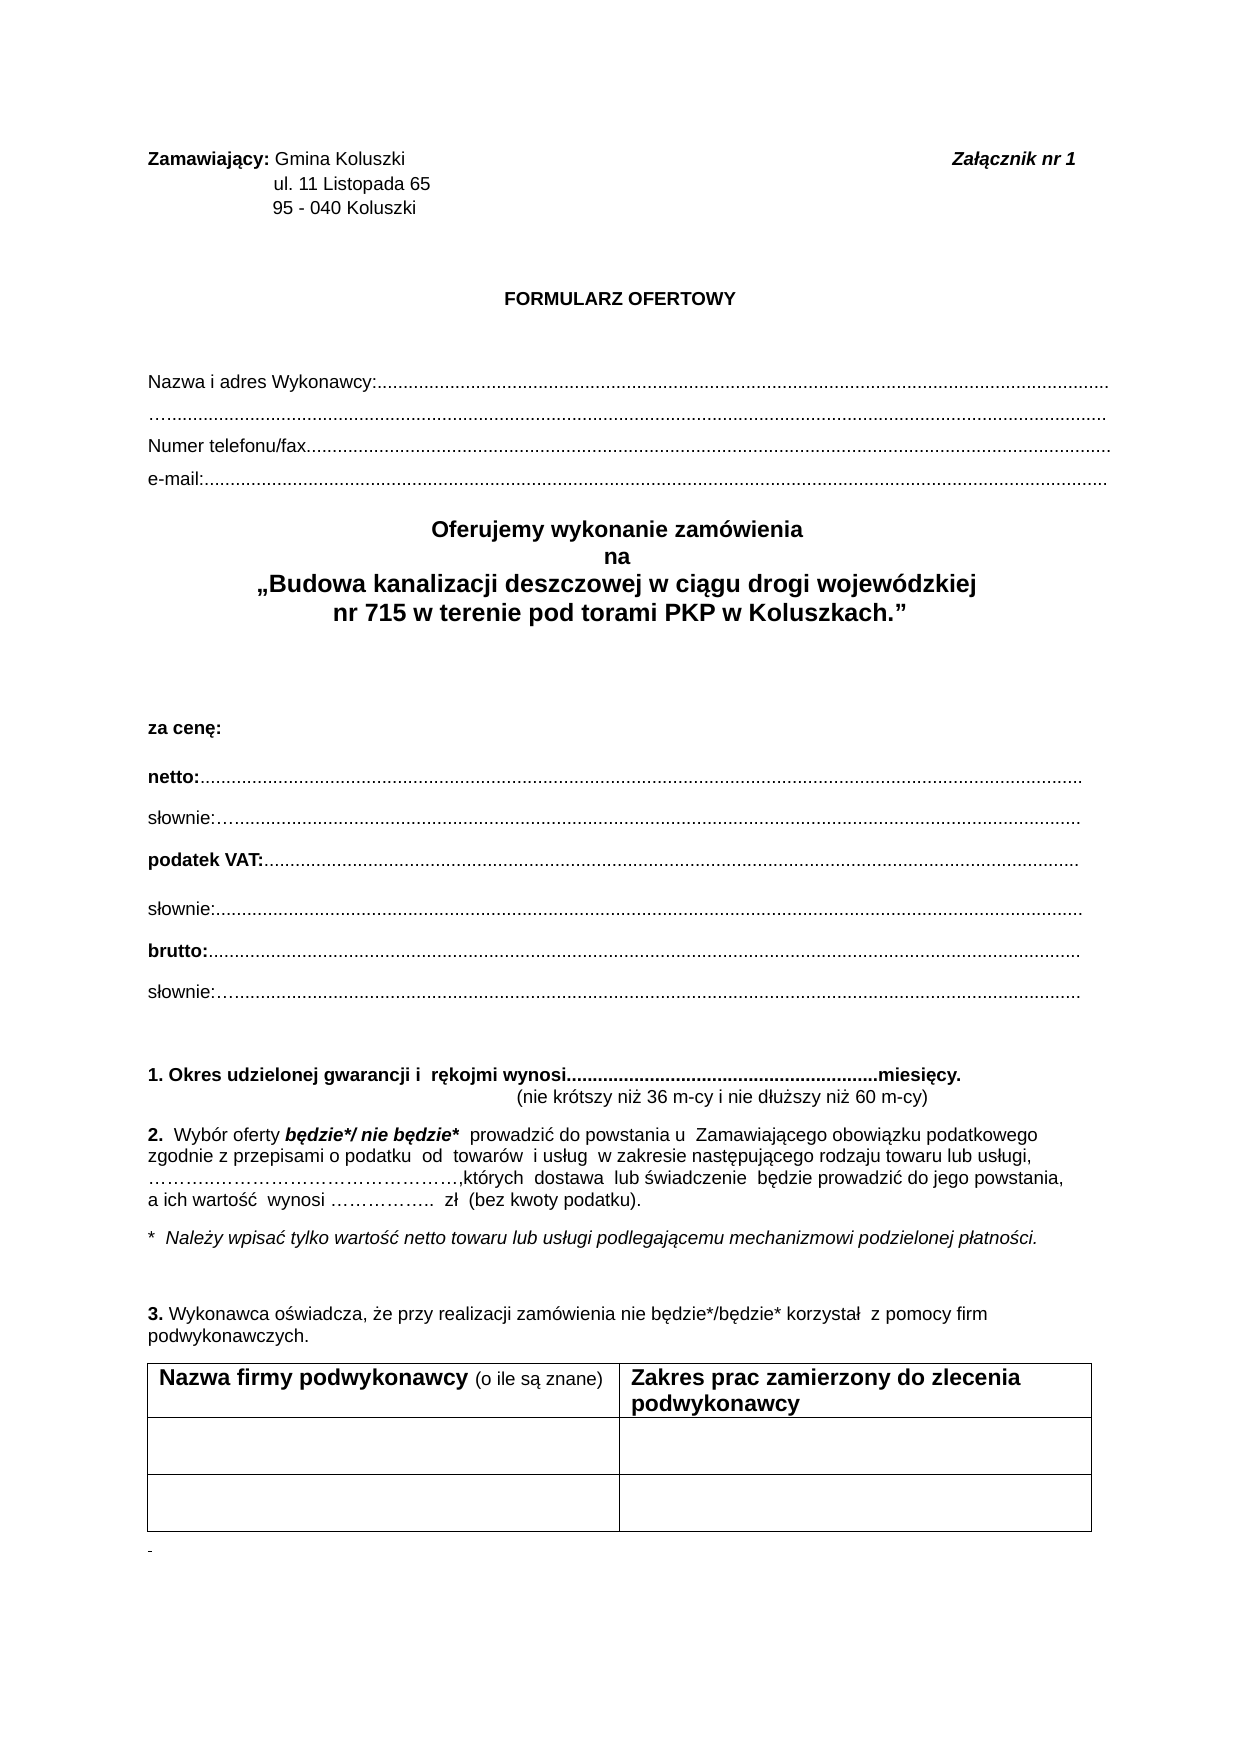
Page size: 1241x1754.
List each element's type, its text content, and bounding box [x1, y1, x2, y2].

text Zamawiający: Gmina Koluszki Załącznik nr 1 ul. 11 Listopada 65 95 - 040 Koluszki [148, 148, 1093, 219]
text * Należy wpisać tylko wartość netto towaru lub usługi podlegającemu mechanizmowi podzielonej płatności. [148, 1227, 1093, 1248]
table_cell [148, 1475, 619, 1531]
table_header Zakres prac zamierzony do zlecenia podwykonawcy [620, 1364, 1091, 1417]
table_cell [620, 1418, 1091, 1474]
text Nazwa i adres Wykonawcy:............................................................................................................................................. …..................................................................................................................................................................................... Numer telefonu/fax........................................................................................................................................................... e-mail:.............................................................................................................................................................................. [148, 370, 1122, 489]
text 2. Wybór oferty będzie*/ nie będzie* prowadzić do powstania u Zamawiającego obowiązku podatkowego zgodnie z przepisami o podatku od towarów i usług w zakresie następującego rodzaju towaru lub usługi, ………..…………………………………,których dostawa lub świadczenie będzie prowadzić do jego powstania, a ich wartość wynosi …………….. zł (bez kwoty podatku). [148, 1124, 1093, 1210]
table_header Nazwa firmy podwykonawcy (o ile są znane) [148, 1364, 619, 1417]
table_cell [620, 1475, 1091, 1531]
table_cell [148, 1418, 619, 1474]
text podatek VAT:............................................................................................................................................................. słownie:....................................................................................................................................................................... [148, 848, 1093, 919]
text netto:.......................................................................................................................................................................... [148, 766, 1093, 787]
text za cenę: [148, 717, 1093, 738]
text Oferujemy wykonanie zamówienia na „Budowa kanalizacji deszczowej w ciągu drogi wojewódzkiej nr 715 w terenie pod torami PKP w Koluszkach.” [148, 516, 1093, 626]
text FORMULARZ OFERTOWY [148, 287, 1093, 309]
text 3. Wykonawca oświadcza, że przy realizacji zamówienia nie będzie*/będzie* korzystał z pomocy firm podwykonawczych. [148, 1303, 1122, 1346]
text brutto:........................................................................................................................................................................ [148, 939, 1093, 961]
text 1. Okres udzielonej gwarancji i rękojmi wynosi............................................................miesięcy. (nie krótszy niż 36 m-cy i nie dłuższy niż 60 m-cy) [148, 1064, 1093, 1107]
text słownie:…................................................................................................................................................................... [148, 807, 1093, 828]
text słownie:…................................................................................................................................................................... [148, 981, 1093, 1002]
